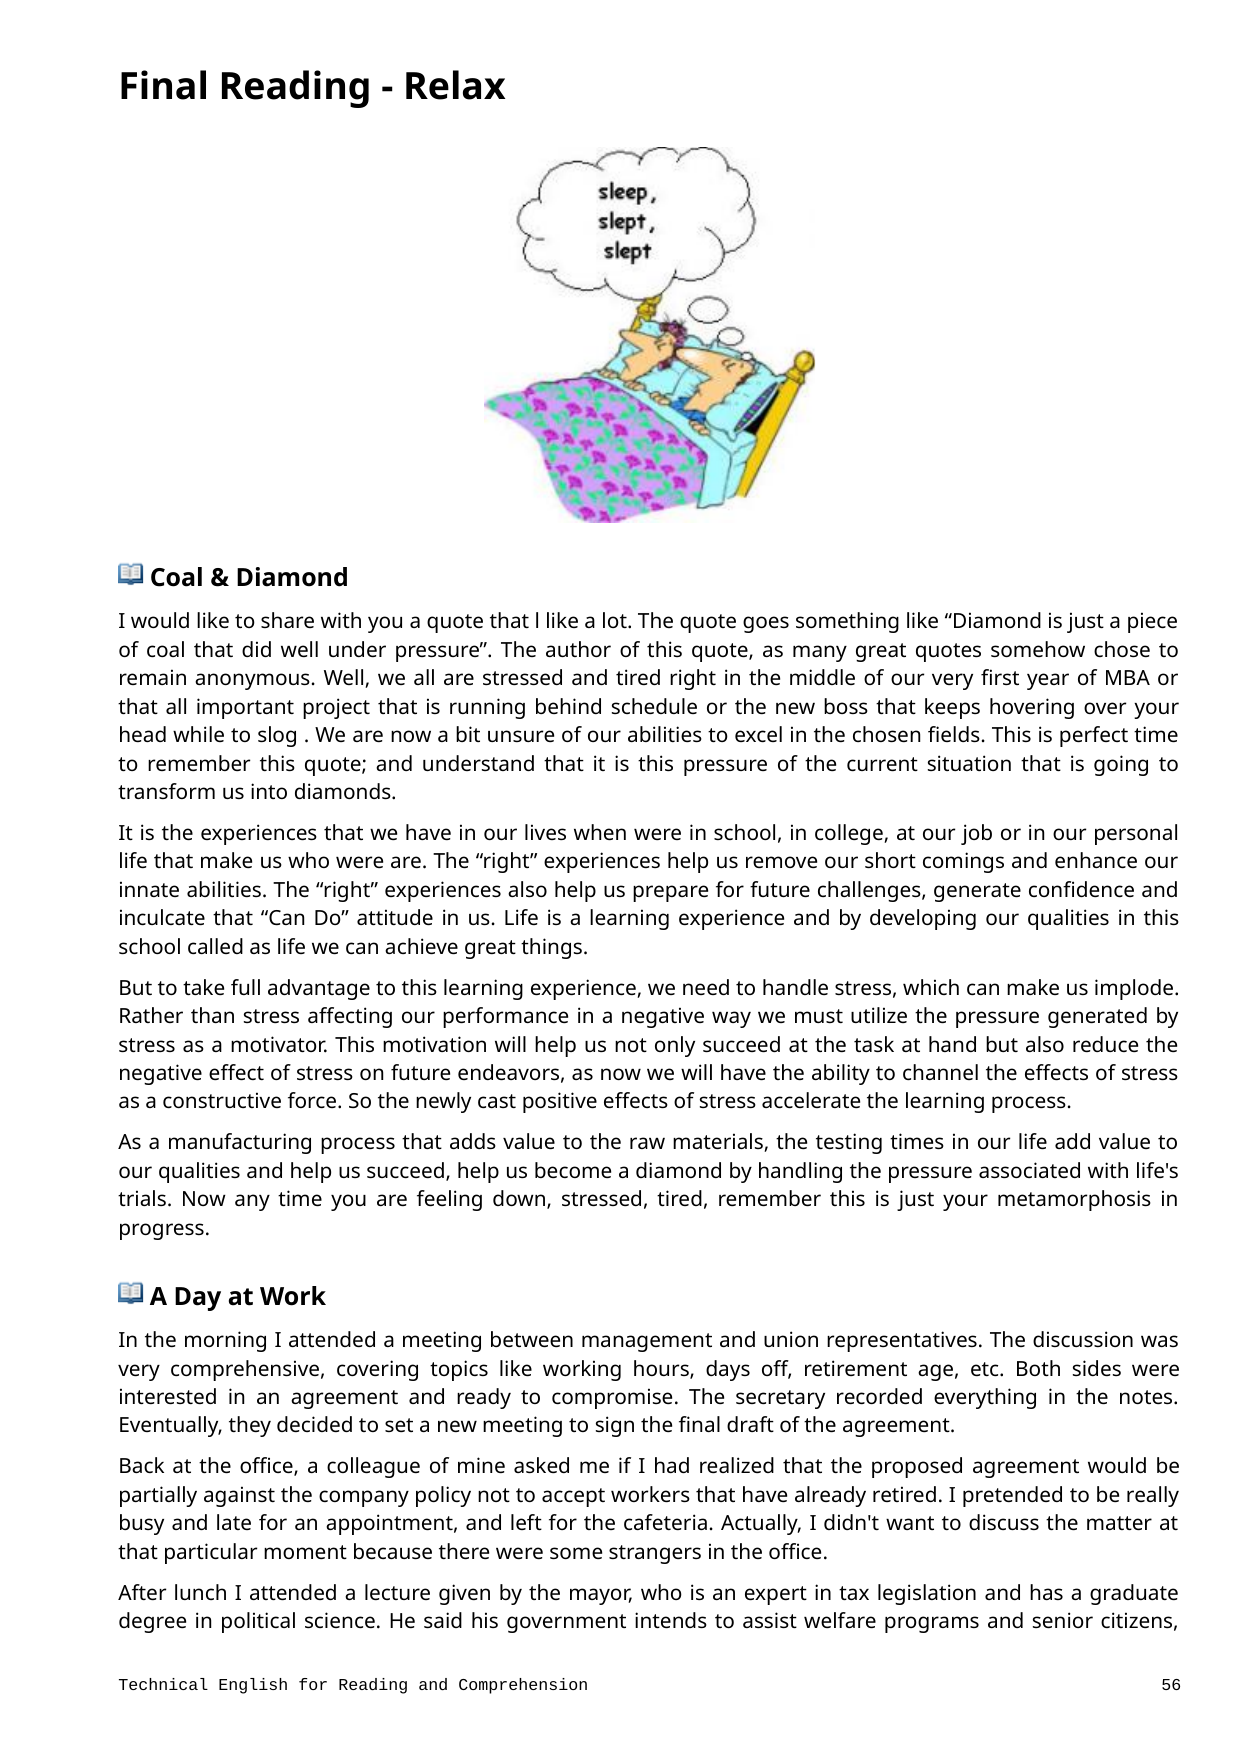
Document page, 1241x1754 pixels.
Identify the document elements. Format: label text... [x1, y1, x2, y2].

subtitle Final Reading - Relax [118, 59, 1181, 110]
text It is the experiences that we have in our lives when were in school, in college, at our job or in our personal life that make us who were are. The “right” experiences help us remove our short comings and enhance our innate abilities. The “right” experiences also help us prepare for future challenges, generate confidence and inculcate that “Can Do” attitude in us. Life is a learning experience and by developing our qualities in this school called as life we can achieve great things. [118, 818, 1181, 960]
text After lunch I attended a lecture given by the mayor, who is an expert in tax legislation and has a graduate degree in political science. He said his government intends to assist welfare programs and senior citizens, [118, 1578, 1181, 1635]
text As a manufacturing process that adds value to the raw materials, the testing times in our life add value to our qualities and help us succeed, help us become a diamond by handling the pressure associated with life's trials. Now any time you are feeling down, stressed, tired, remember this is just your metamorphosis in progress. [118, 1127, 1181, 1241]
text Back at the office, a colleague of mine asked me if I had realized that the proposed agreement would be partially against the company policy not to accept workers that have already retired. I pretended to be really busy and late for an appointment, and left for the cafeteria. Actually, I didn't want to discuss the matter at that particular moment because there were some strangers in the office. [118, 1452, 1181, 1565]
text But to take full advantage to this learning experience, we need to handle stress, which can make us implode. Rather than stress affecting our performance in a negative way we must utilize the pressure generated by stress as a motivator. This motivation will help us not only succeed at the task at hand but also reduce the negative effect of stress on future endeavors, as now we will have the ability to channel the effects of stress as a constructive force. So the newly cast positive effects of stress accelerate the learning process. [118, 973, 1181, 1115]
text I would like to share with you a quote that l like a lot. The quote goes something like “Diamond is just a piece of coal that did well under pressure”. The author of this quote, as many great quotes somehow chose to remain anonymous. Well, we all are stressed and tired right in the middle of our very first year of MBA or that all important project that is running behind schedule or the new boss that keeps hovering over your head while to slog . We are now a bit unsure of our abilities to excel in the chosen fields. This is perfect time to remember this quote; and understand that it is this pressure of the current situation that is going to transform us into diamonds. [118, 607, 1181, 806]
subtitle A Day at Work [118, 1279, 1181, 1313]
text In the morning I attended a meeting between management and union representatives. The discussion was very comprehensive, covering topics like working hours, days off, retirement age, etc. Both sides were interested in an agreement and ready to compromise. The secretary recorded everything in the notes. Eventually, they decided to set a new meeting to sign the final draft of the agreement. [118, 1325, 1181, 1439]
subtitle Coal & Diamond [118, 560, 1181, 594]
picture [118, 1280, 144, 1306]
picture [118, 561, 144, 587]
picture [484, 147, 816, 523]
